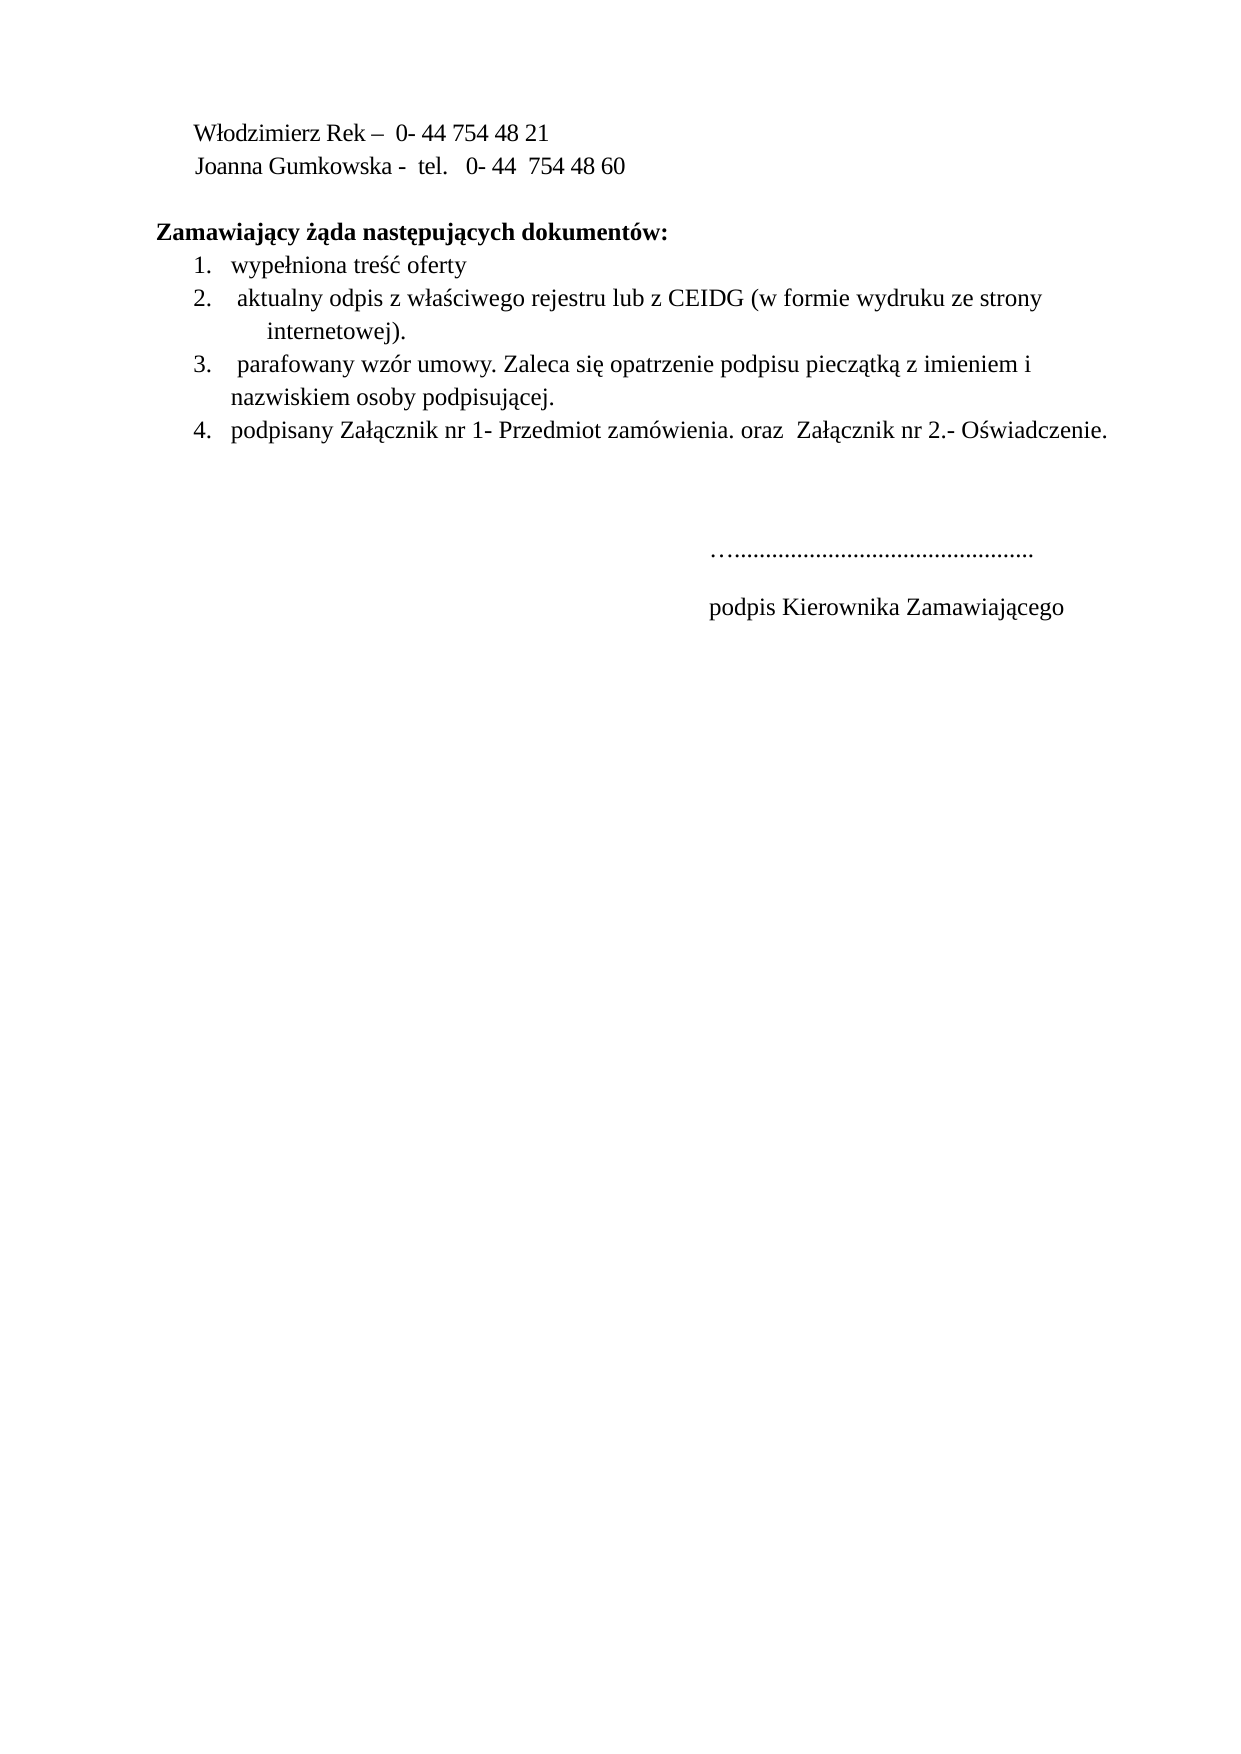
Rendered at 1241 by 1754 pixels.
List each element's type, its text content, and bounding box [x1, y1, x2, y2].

text podpis Kierownika Zamawiającego [118, 592, 1122, 621]
list podpisany Załącznik nr 1- Przedmiot zamówienia. oraz Załącznik nr 2.- Oświadczenie. [193, 415, 1122, 444]
list wypełniona treść oferty [193, 250, 1122, 279]
text …................................................ [118, 534, 1122, 563]
list aktualny odpis z właściwego rejestru lub z CEIDG (w formie wydruku ze strony internetowej). [193, 283, 1122, 345]
list parafowany wzór umowy. Zaleca się opatrzenie podpisu pieczątką z imieniem i nazwiskiem osoby podpisującej. [193, 349, 1122, 411]
text Zamawiający żąda następujących dokumentów: [156, 217, 1122, 246]
list Włodzimierz Rek – 0- 44 754 48 21 [156, 118, 1122, 147]
text Joanna Gumkowska - tel. 0- 44 754 48 60 [195, 151, 1122, 180]
